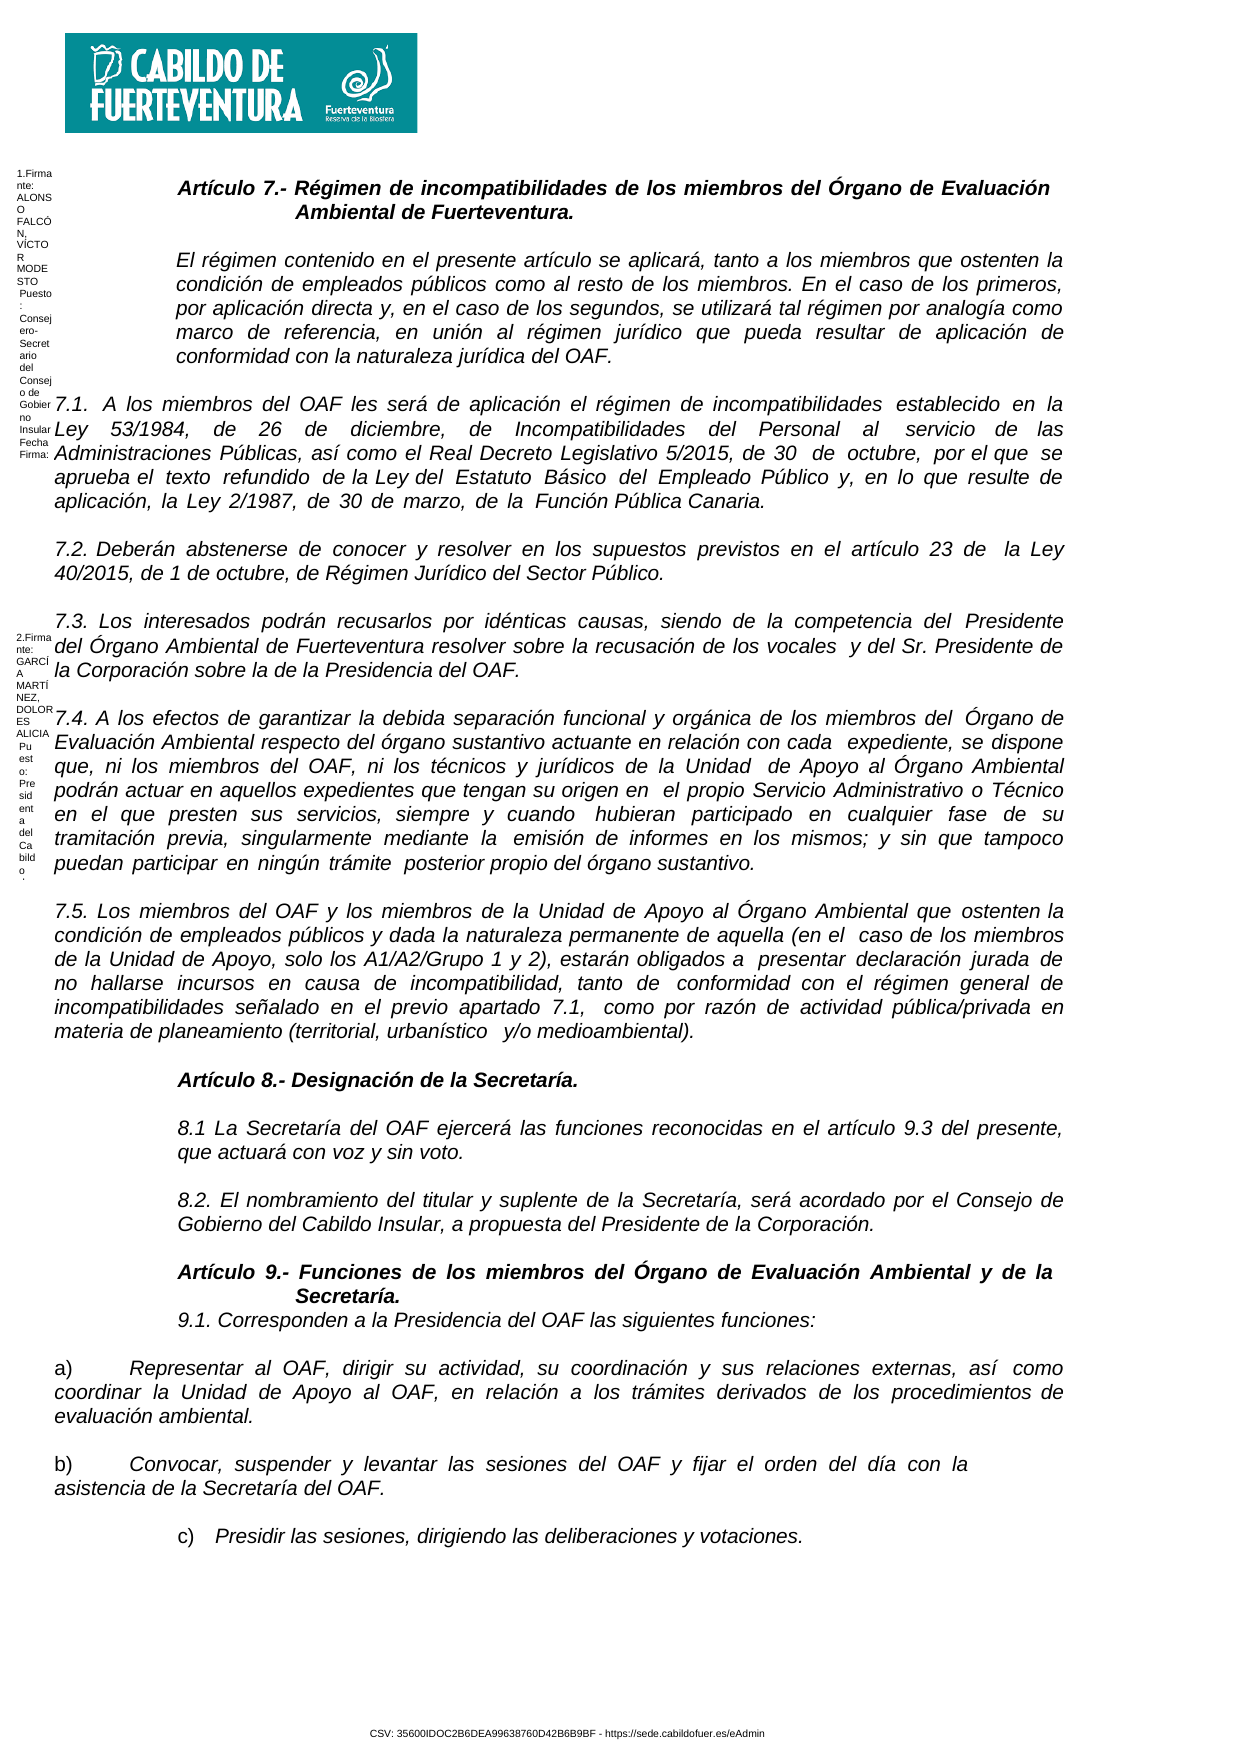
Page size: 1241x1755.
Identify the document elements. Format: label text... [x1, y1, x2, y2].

list Corresponden a la Presidencia del OAF las siguientes funciones: [177, 1308, 1241, 1332]
subtitle Artículo 7.- Régimen de incompatibilidades de los miembros del Órgano de Evaluación Ambiental de Fuerteventura. [177, 176, 1064, 224]
list Deberán abstenerse de conocer y resolver en los supuestos previstos en el artículo 23 de la Ley 40/2015, de 1 de octubre, de Régimen Jurídico del Sector Público. [54, 537, 1064, 585]
subtitle [14, 631, 53, 879]
text 8.1 La Secretaría del OAF ejercerá las funciones reconocidas en el artículo 9.3 del presente, que actuará con voz y sin voto. [177, 1115, 1064, 1163]
subtitle [14, 167, 54, 463]
subtitle Artículo 9.- Funciones de los miembros del Órgano de Evaluación Ambiental y de la Secretaría. [177, 1260, 1064, 1308]
list Representar al OAF, dirigir su actividad, su coordinación y sus relaciones externas, así como coordinar la Unidad de Apoyo al OAF, en relación a los trámites derivados de los procedimientos de evaluación ambiental. [54, 1356, 1064, 1428]
list Los interesados podrán recusarlos por idénticas causas, siendo de la competencia del Presidente del Órgano Ambiental de Fuerteventura resolver sobre la recusación de los vocales y del Sr. Presidente de la Corporación sobre la de la Presidencia del OAF. [54, 609, 1064, 682]
text 1.Firmante: ALONSO FALCÓN, VÍCTOR MODESTO [17, 167, 54, 287]
list Los miembros del OAF y los miembros de la Unidad de Apoyo al Órgano Ambiental que ostenten la condición de empleados públicos y dada la naturaleza permanente de aquella (en el caso de los miembros de la Unidad de Apoyo, solo los A1/A2/Grupo 1 y 2), estarán obligados a presentar declaración jurada de no hallarse incursos en causa de incompatibilidad, tanto de conformidad con el régimen general de incompatibilidades señalado en el previo apartado 7.1, como por razón de actividad pública/privada en materia de planeamiento (territorial, urbanístico y/o medioambiental). [54, 898, 1064, 1043]
list A los efectos de garantizar la debida separación funcional y orgánica de los miembros del Órgano de Evaluación Ambiental respecto del órgano sustantivo actuante en relación con cada expediente, se dispone que, ni los miembros del OAF, ni los técnicos y jurídicos de la Unidad de Apoyo al Órgano Ambiental podrán actuar en aquellos expedientes que tengan su origen en el propio Servicio Administrativo o Técnico en el que presten sus servicios, siempre y cuando hubieran participado en cualquier fase de su tramitación previa, singularmente mediante la emisión de informes en los mismos; y sin que tampoco puedan participar en ningún trámite posterior propio del órgano sustantivo. [54, 705, 1064, 874]
text 2.Firmante: GARCÍA MARTÍNEZ, DOLORES ALICIA [16, 632, 53, 740]
text El régimen contenido en el presente artículo se aplicará, tanto a los miembros que ostenten la condición de empleados públicos como al resto de los miembros. En el caso de los primeros, por aplicación directa y, en el caso de los segundos, se utilizará tal régimen por analogía como marco de referencia, en unión al régimen jurídico que pueda resultar de aplicación de conformidad con la naturaleza jurídica del OAF. [176, 247, 1064, 368]
text Puesto: Consejero-Secretario del Consejo de Gobierno Insular Fecha Firma: 10/04/2025 09:12:11 [19, 288, 52, 463]
subtitle Artículo 8.- Designación de la Secretaría. [177, 1068, 1241, 1092]
list Convocar, suspender y levantar las sesiones del OAF y fijar el orden del día con la asistencia de la Secretaría del OAF. [54, 1452, 1064, 1500]
list A los miembros del OAF les será de aplicación el régimen de incompatibilidades establecido en la Ley 53/1984, de 26 de diciembre, de Incompatibilidades del Personal al servicio de las Administraciones Públicas, así como el Real Decreto Legislativo 5/2015, de 30 de octubre, por el que se aprueba el texto refundido de la Ley del Estatuto Básico del Empleado Público y, en lo que resulte de aplicación, la Ley 2/1987, de 30 de marzo, de la Función Pública Canaria. [54, 392, 1064, 513]
list Presidir las sesiones, dirigiendo las deliberaciones y votaciones. [177, 1524, 1241, 1548]
text 8.2. El nombramiento del titular y suplente de la Secretaría, será acordado por el Consejo de Gobierno del Cabildo Insular, a propuesta del Presidente de la Corporación. [177, 1187, 1064, 1236]
text Puesto: Presidenta del Cabildo de Fuerteventura Fecha Firma: 10/04/2025 09:14:02 [19, 740, 36, 879]
